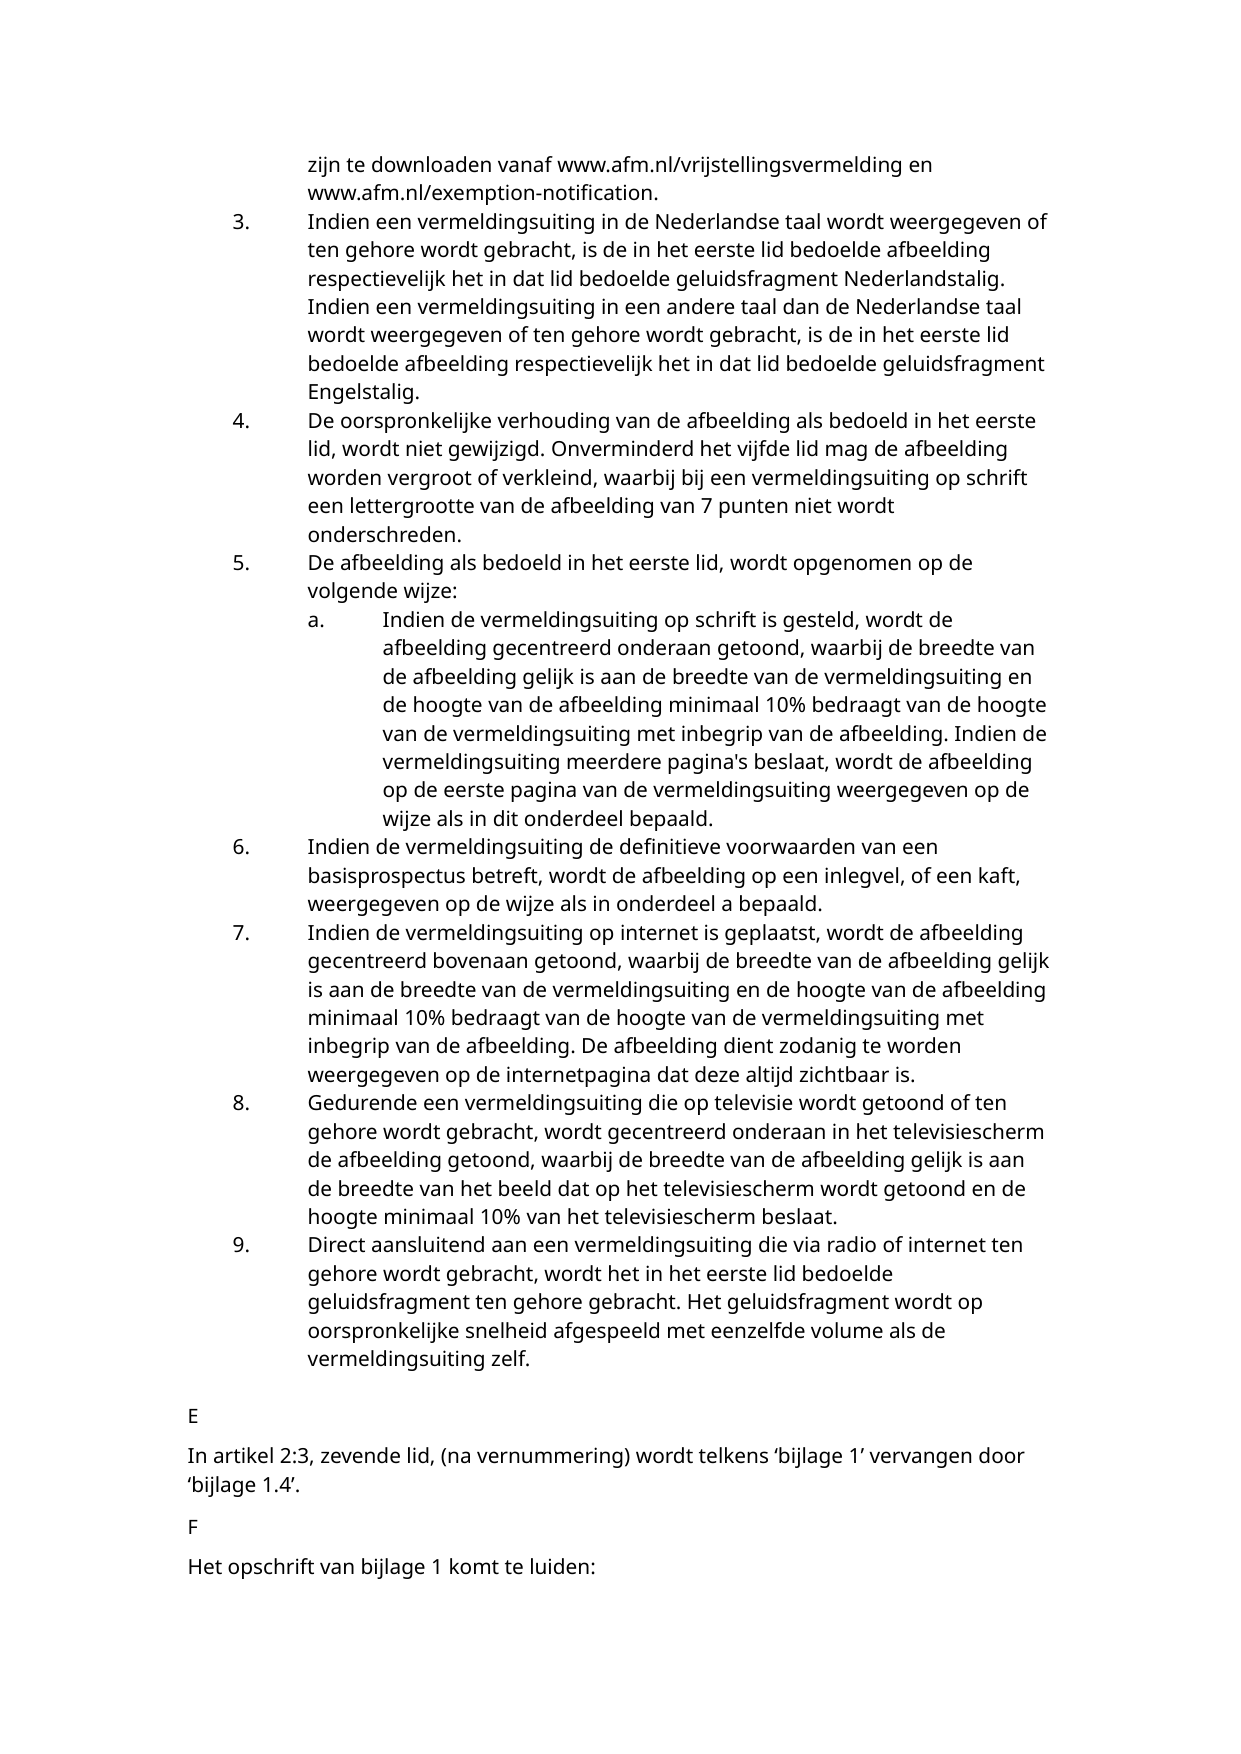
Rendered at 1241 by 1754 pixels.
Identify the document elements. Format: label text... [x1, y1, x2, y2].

list Indien de vermeldingsuiting op schrift is gesteld, wordt de afbeelding gecentreerd onderaan getoond, waarbij de breedte van de afbeelding gelijk is aan de breedte van de vermeldingsuiting en de hoogte van de afbeelding minimaal 10% bedraagt van de hoogte van de vermeldingsuiting met inbegrip van de afbeelding. Indien de vermeldingsuiting meerdere pagina's beslaat, wordt de afbeelding op de eerste pagina van de vermeldingsuiting weergegeven op de wijze als in dit onderdeel bepaald. [307, 605, 1053, 832]
list Indien de vermeldingsuiting op internet is geplaatst, wordt de afbeelding gecentreerd bovenaan getoond, waarbij de breedte van de afbeelding gelijk is aan de breedte van de vermeldingsuiting en de hoogte van de afbeelding minimaal 10% bedraagt van de hoogte van de vermeldingsuiting met inbegrip van de afbeelding. De afbeelding dient zodanig te worden weergegeven op de internetpagina dat deze altijd zichtbaar is. [232, 918, 1053, 1088]
text E [187, 1403, 1053, 1430]
list Indien de vermeldingsuiting de definitieve voorwaarden van een basisprospectus betreft, wordt de afbeelding op een inlegvel, of een kaft, weergegeven op de wijze als in onderdeel a bepaald. [232, 832, 1053, 918]
text Het opschrift van bijlage 1 komt te luiden: [187, 1552, 1053, 1581]
list Gedurende een vermeldingsuiting die op televisie wordt getoond of ten gehore wordt gebracht, wordt gecentreerd onderaan in het televisiescherm de afbeelding getoond, waarbij de breedte van de afbeelding gelijk is aan de breedte van het beeld dat op het televisiescherm wordt getoond en de hoogte minimaal 10% van het televisiescherm beslaat. [232, 1088, 1053, 1231]
list Direct aansluitend aan een vermeldingsuiting die via radio of internet ten gehore wordt gebracht, wordt het in het eerste lid bedoelde geluidsfragment ten gehore gebracht. Het geluidsfragment wordt op oorspronkelijke snelheid afgespeeld met eenzelfde volume als de vermeldingsuiting zelf. [232, 1231, 1053, 1373]
list zijn te downloaden vanaf www.afm.nl/vrijstellingsvermelding en www.afm.nl/exemption-notification. [232, 150, 1053, 207]
list De oorspronkelijke verhouding van de afbeelding als bedoeld in het eerste lid, wordt niet gewijzigd. Onverminderd het vijfde lid mag de afbeelding worden vergroot of verkleind, waarbij bij een vermeldingsuiting op schrift een lettergrootte van de afbeelding van 7 punten niet wordt onderschreden. [232, 406, 1053, 548]
text F [187, 1513, 1053, 1540]
text In artikel 2:3, zevende lid, (na vernummering) wordt telkens ‘bijlage 1’ vervangen door ‘bijlage 1.4’. [187, 1442, 1053, 1498]
list Indien een vermeldingsuiting in de Nederlandse taal wordt weergegeven of ten gehore wordt gebracht, is de in het eerste lid bedoelde afbeelding respectievelijk het in dat lid bedoelde geluidsfragment Nederlandstalig. Indien een vermeldingsuiting in een andere taal dan de Nederlandse taal wordt weergegeven of ten gehore wordt gebracht, is de in het eerste lid bedoelde afbeelding respectievelijk het in dat lid bedoelde geluidsfragment Engelstalig. [232, 207, 1053, 406]
list De afbeelding als bedoeld in het eerste lid, wordt opgenomen op de volgende wijze: [232, 548, 1053, 605]
